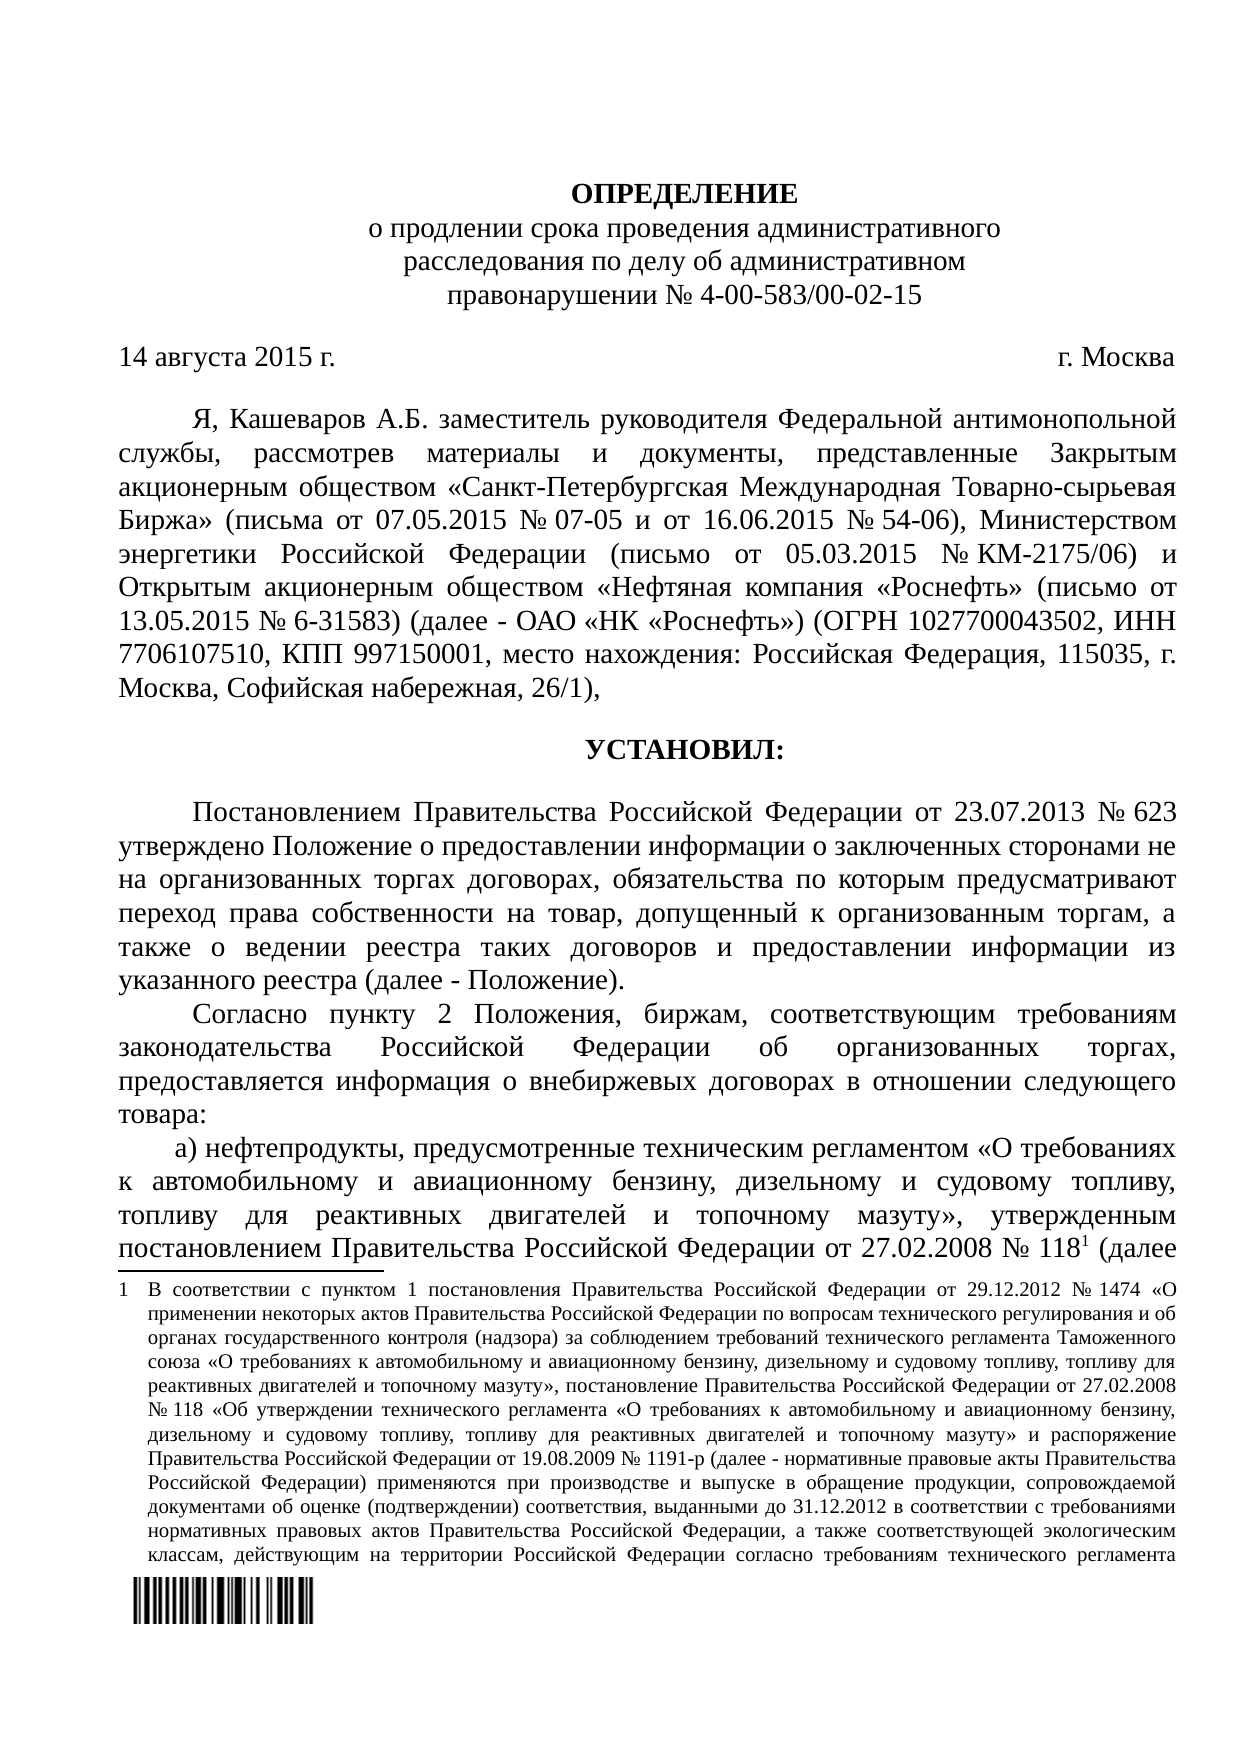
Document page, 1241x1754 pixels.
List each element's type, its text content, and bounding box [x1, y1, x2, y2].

text правонарушении № 4-00-583/00-02-15 [118, 277, 1177, 311]
text В соответствии с пунктом 1 постановления Правительства Российской Федерации от 29.12.2012 № 1474 «О применении некоторых актов Правительства Российской Федерации по вопросам технического регулирования и об органах государственного контроля (надзора) за соблюдением требований технического регламента Таможенного союза «О требованиях к автомобильному и авиационному бензину, дизельному и судовому топливу, топливу для реактивных двигателей и топочному мазуту», постановление Правительства Российской Федерации от 27.02.2008 № 118 «Об утверждении технического регламента «О требованиях к автомобильному и авиационному бензину, дизельному и судовому топливу, топливу для реактивных двигателей и топочному мазуту» и распоряжение Правительства Российской Федерации от 19.08.2009 № 1191-р (далее - нормативные правовые акты Правительства Российской Федерации) применяются при производстве и выпуске в обращение продукции, сопровождаемой документами об оценке (подтверждении) соответствия, выданными до 31.12.2012 в соответствии с требованиями нормативных правовых актов Правительства Российской Федерации, а также соответствующей экологическим классам, действующим на территории Российской Федерации согласно требованиям технического регламента [118, 1277, 1177, 1566]
text Я, Кашеваров А.Б. заместитель руководителя Федеральной антимонопольной службы, рассмотрев материалы и документы, представленные Закрытым акционерным обществом «Санкт-Петербургская Международная Товарно-сырьевая Биржа» (письма от 07.05.2015 № 07-05 и от 16.06.2015 № 54-06), Министерством энергетики Российской Федерации (письмо от 05.03.2015 № КМ-2175/06) и Открытым акционерным обществом «Нефтяная компания «Роснефть» (письмо от 13.05.2015 № 6-31583) (далее - ОАО «НК «Роснефть») (ОГРН 1027700043502, ИНН 7706107510, КПП 997150001, место нахождения: Российская Федерация, 115035, г. Москва, Софийская набережная, 26/1), [118, 402, 1177, 703]
text ОПРЕДЕЛЕНИЕ [118, 176, 1177, 210]
text УСТАНОВИЛ: [118, 732, 1177, 766]
text Постановлением Правительства Российской Федерации от 23.07.2013 № 623 утверждено Положение о предоставлении информации о заключенных сторонами не на организованных торгах договорах, обязательства по которым предусматривают переход права собственности на товар, допущенный к организованным торгам, а также о ведении реестра таких договоров и предоставлении информации из указанного реестра (далее - Положение). [118, 794, 1177, 996]
picture [118, 1577, 331, 1624]
list а) нефтепродукты, предусмотренные техническим регламентом «О требованиях к автомобильному и авиационному бензину, дизельному и судовому топливу, топливу для реактивных двигателей и топочному мазуту», утвержденным постановлением Правительства Российской Федерации от 27.02.2008 № 118 (далее - Технический регламент), при условии, что суммарный объем производства группой лиц хозяйствующего субъекта, осуществляющего реализацию нефтепродуктов, свыше 100 000 тонн за предшествующий год и объем сделки составляет не менее 60 тонн; [118, 1130, 1177, 1264]
text расследования по делу об административном [118, 243, 1177, 277]
text о продлении срока проведения административного [118, 210, 1177, 243]
text Согласно пункту 2 Положения, биржам, соответствующим требованиям законодательства Российской Федерации об организованных торгах, предоставляется информация о внебиржевых договорах в отношении следующего товара: [118, 996, 1177, 1130]
text 14 августа 2015 г. г. Москва [118, 339, 1177, 373]
